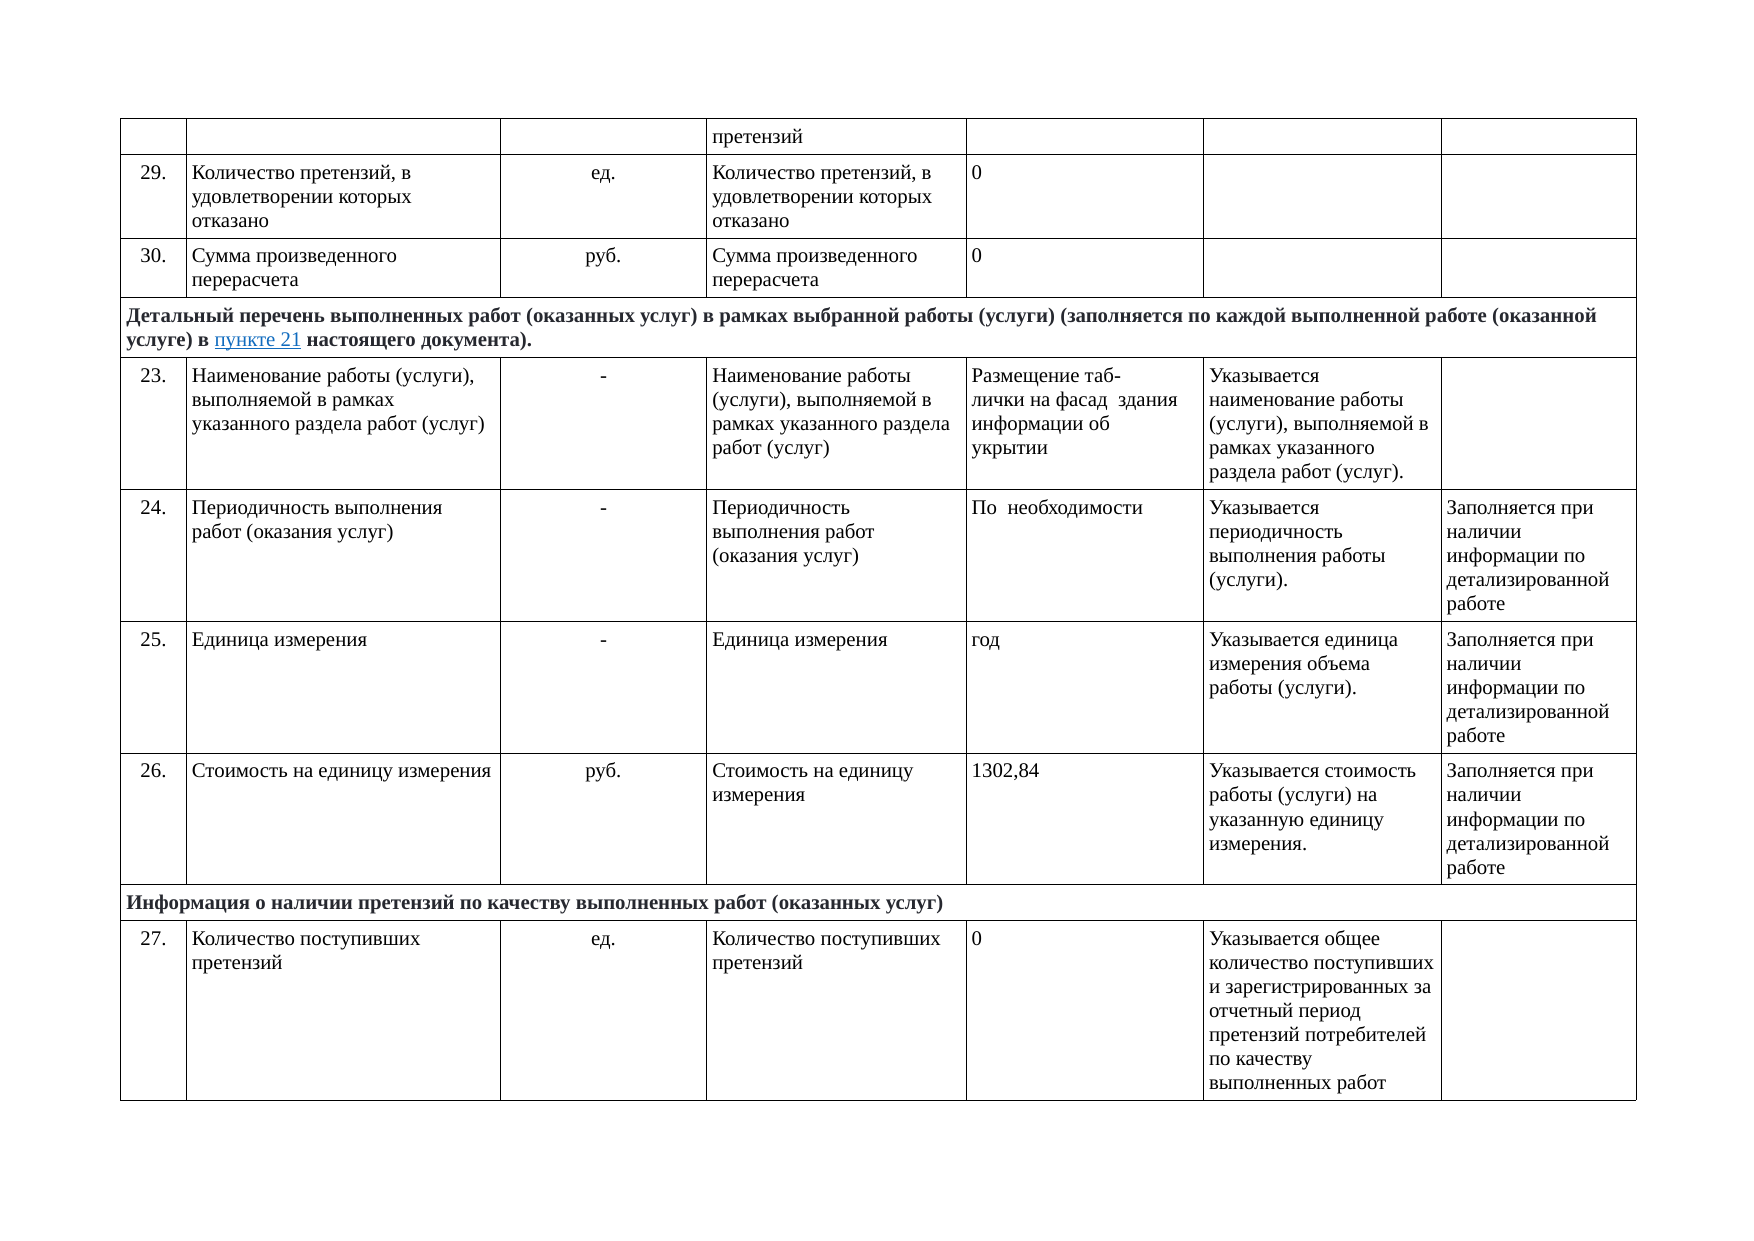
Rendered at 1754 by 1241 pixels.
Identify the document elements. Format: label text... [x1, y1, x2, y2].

table_cell - [501, 358, 706, 489]
table_cell Указывается общее количество поступивших и зарегистрированных за отчетный период претензий потребителей по качеству выполненных работ [1204, 921, 1441, 1100]
table_cell 23. [121, 358, 186, 489]
table_cell Стоимость на единицу измерения [707, 754, 966, 884]
table_cell Единица измерения [187, 622, 500, 752]
table_cell год [967, 622, 1203, 752]
table_cell [1204, 239, 1441, 297]
table_cell Информация о наличии претензий по качеству выполненных работ (оказанных услуг) [121, 885, 1636, 920]
table_cell Периодичность выполнения работ (оказания услуг) [707, 490, 966, 621]
table_cell 0 [967, 921, 1203, 1100]
table_cell [1204, 155, 1441, 237]
table_cell 24. [121, 490, 186, 621]
table_cell Указывается единица измерения объема работы (услуги). [1204, 622, 1441, 752]
table_cell Единица измерения [707, 622, 966, 752]
table_cell [1442, 119, 1636, 154]
table_cell Количество поступивших претензий [707, 921, 966, 1100]
table_cell Сумма произведенного перерасчета [707, 239, 966, 297]
table_cell Детальный перечень выполненных работ (оказанных услуг) в рамках выбранной работы (услуги) (заполняется по каждой выполненной работе (оказанной услуге) в пункте 21 настоящего документа). [121, 298, 1636, 357]
table_cell 29. [121, 155, 186, 237]
table_cell [1442, 358, 1636, 489]
table_cell [121, 119, 186, 154]
table_cell - [501, 622, 706, 752]
table_cell Указывается наименование работы (услуги), выполняемой в рамках указанного раздела работ (услуг). [1204, 358, 1441, 489]
table_cell [1442, 921, 1636, 1100]
table_cell Количество претензий, в удовлетворении которых отказано [187, 155, 500, 237]
table_cell Наименование работы (услуги), выполняемой в рамках указанного раздела работ (услуг) [707, 358, 966, 489]
table_cell Указывается периодичность выполнения работы (услуги). [1204, 490, 1441, 621]
table_cell Указывается стоимость работы (услуги) на указанную единицу измерения. [1204, 754, 1441, 884]
table_cell Количество поступивших претензий [187, 921, 500, 1100]
table_cell 30. [121, 239, 186, 297]
table_cell руб. [501, 754, 706, 884]
table_cell 0 [967, 155, 1203, 237]
table_cell 26. [121, 754, 186, 884]
table_cell [501, 119, 706, 154]
table_cell Заполняется при наличии информации по детализированной работе [1442, 754, 1636, 884]
table_cell 25. [121, 622, 186, 752]
table_cell ед. [501, 155, 706, 237]
table_cell Заполняется при наличии информации по детализированной работе [1442, 622, 1636, 752]
table_cell [1204, 119, 1441, 154]
table_cell 27. [121, 921, 186, 1100]
table_cell - [501, 490, 706, 621]
table_cell Сумма произведенного перерасчета [187, 239, 500, 297]
table_cell [1442, 155, 1636, 237]
table_cell претензий [707, 119, 966, 154]
table_cell Размещение таб- лички на фасад здания информации об укрытии [967, 358, 1203, 489]
table_cell Периодичность выполнения работ (оказания услуг) [187, 490, 500, 621]
table_cell [187, 119, 500, 154]
table_cell Наименование работы (услуги), выполняемой в рамках указанного раздела работ (услуг) [187, 358, 500, 489]
table_cell руб. [501, 239, 706, 297]
table_cell ед. [501, 921, 706, 1100]
table_cell Заполняется при наличии информации по детализированной работе [1442, 490, 1636, 621]
table_cell [1442, 239, 1636, 297]
table_cell По необходимости [967, 490, 1203, 621]
table_cell Количество претензий, в удовлетворении которых отказано [707, 155, 966, 237]
table_cell [967, 119, 1203, 154]
table_cell Стоимость на единицу измерения [187, 754, 500, 884]
table_cell 0 [967, 239, 1203, 297]
table_cell 1302,84 [967, 754, 1203, 884]
